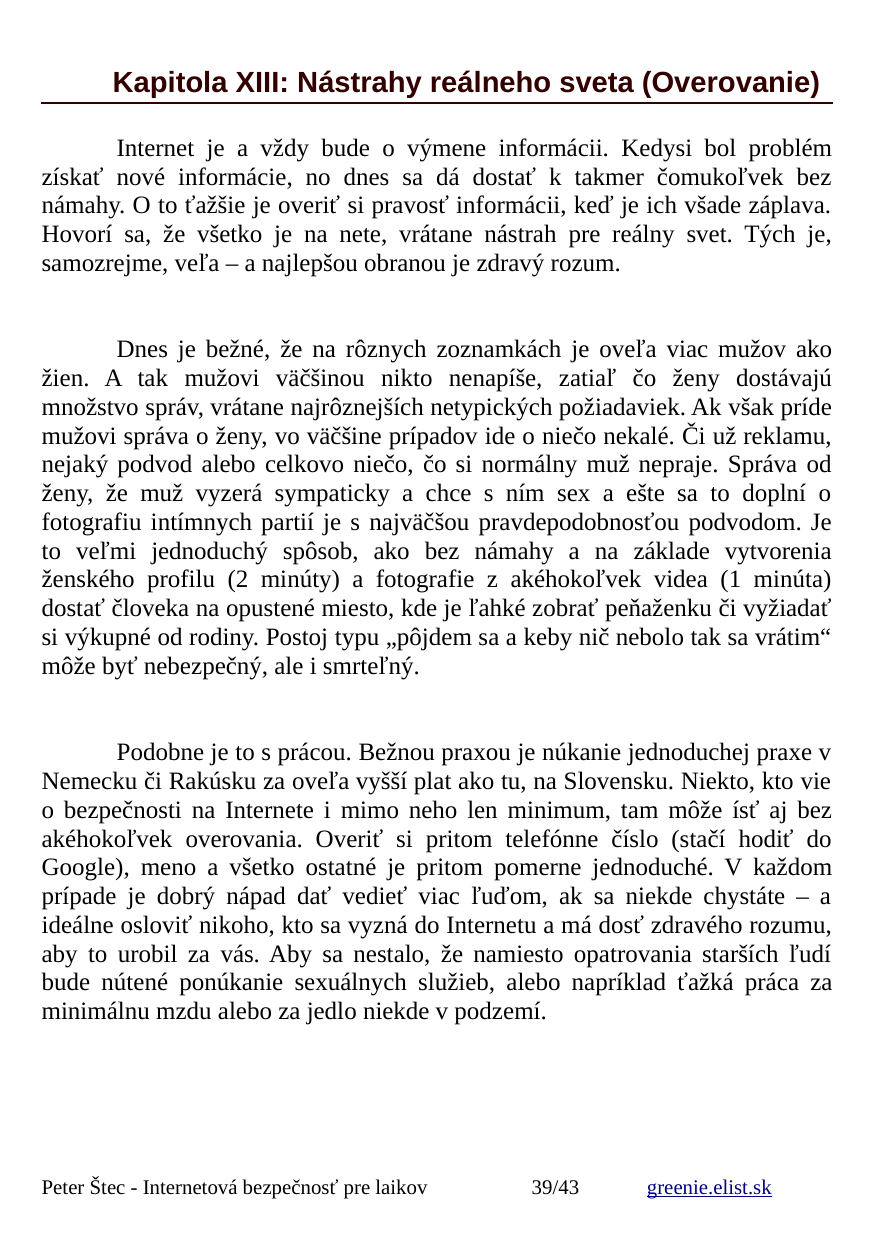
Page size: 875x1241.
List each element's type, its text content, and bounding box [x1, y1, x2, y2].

subtitle Kapitola XIII: Nástrahy reálneho sveta (Overovanie) [41, 62, 833, 102]
text Dnes je bežné, že na rôznych zoznamkách je oveľa viac mužov ako žien. A tak mužovi väčšinou nikto nenapíše, zatiaľ čo ženy dostávajú množstvo správ, vrátane najrôznejších netypických požiadaviek. Ak však príde mužovi správa o ženy, vo väčšine prípadov ide o niečo nekalé. Či už reklamu, nejaký podvod alebo celkovo niečo, čo si normálny muž nepraje. Správa od ženy, že muž vyzerá sympaticky a chce s ním sex a ešte sa to doplní o fotografiu intímnych partií je s najväčšou pravdepodobnosťou podvodom. Je to veľmi jednoduchý spôsob, ako bez námahy a na základe vytvorenia ženského profilu (2 minúty) a fotografie z akéhokoľvek videa (1 minúta) dostať človeka na opustené miesto, kde je ľahké zobrať peňaženku či vyžiadať si výkupné od rodiny. Postoj typu „pôjdem sa a keby nič nebolo tak sa vrátim“ môže byť nebezpečný, ale i smrteľný. [41, 334, 833, 679]
text Internet je a vždy bude o výmene informácii. Kedysi bol problém získať nové informácie, no dnes sa dá dostať k takmer čomukoľvek bez námahy. O to ťažšie je overiť si pravosť informácii, keď je ich všade záplava. Hovorí sa, že všetko je na nete, vrátane nástrah pre reálny svet. Tých je, samozrejme, veľa – a najlepšou obranou je zdravý rozum. [41, 133, 833, 277]
text Podobne je to s prácou. Bežnou praxou je núkanie jednoduchej praxe v Nemecku či Rakúsku za oveľa vyšší plat ako tu, na Slovensku. Niekto, kto vie o bezpečnosti na Internete i mimo neho len minimum, tam môže ísť aj bez akéhokoľvek overovania. Overiť si pritom telefónne číslo (stačí hodiť do Google), meno a všetko ostatné je pritom pomerne jednoduché. V každom prípade je dobrý nápad dať vedieť viac ľuďom, ak sa niekde chystáte – a ideálne osloviť nikoho, kto sa vyzná do Internetu a má dosť zdravého rozumu, aby to urobil za vás. Aby sa nestalo, že namiesto opatrovania starších ľudí bude nútené ponúkanie sexuálnych služieb, alebo napríklad ťažká práca za minimálnu mzdu alebo za jedlo niekde v podzemí. [41, 737, 833, 1025]
